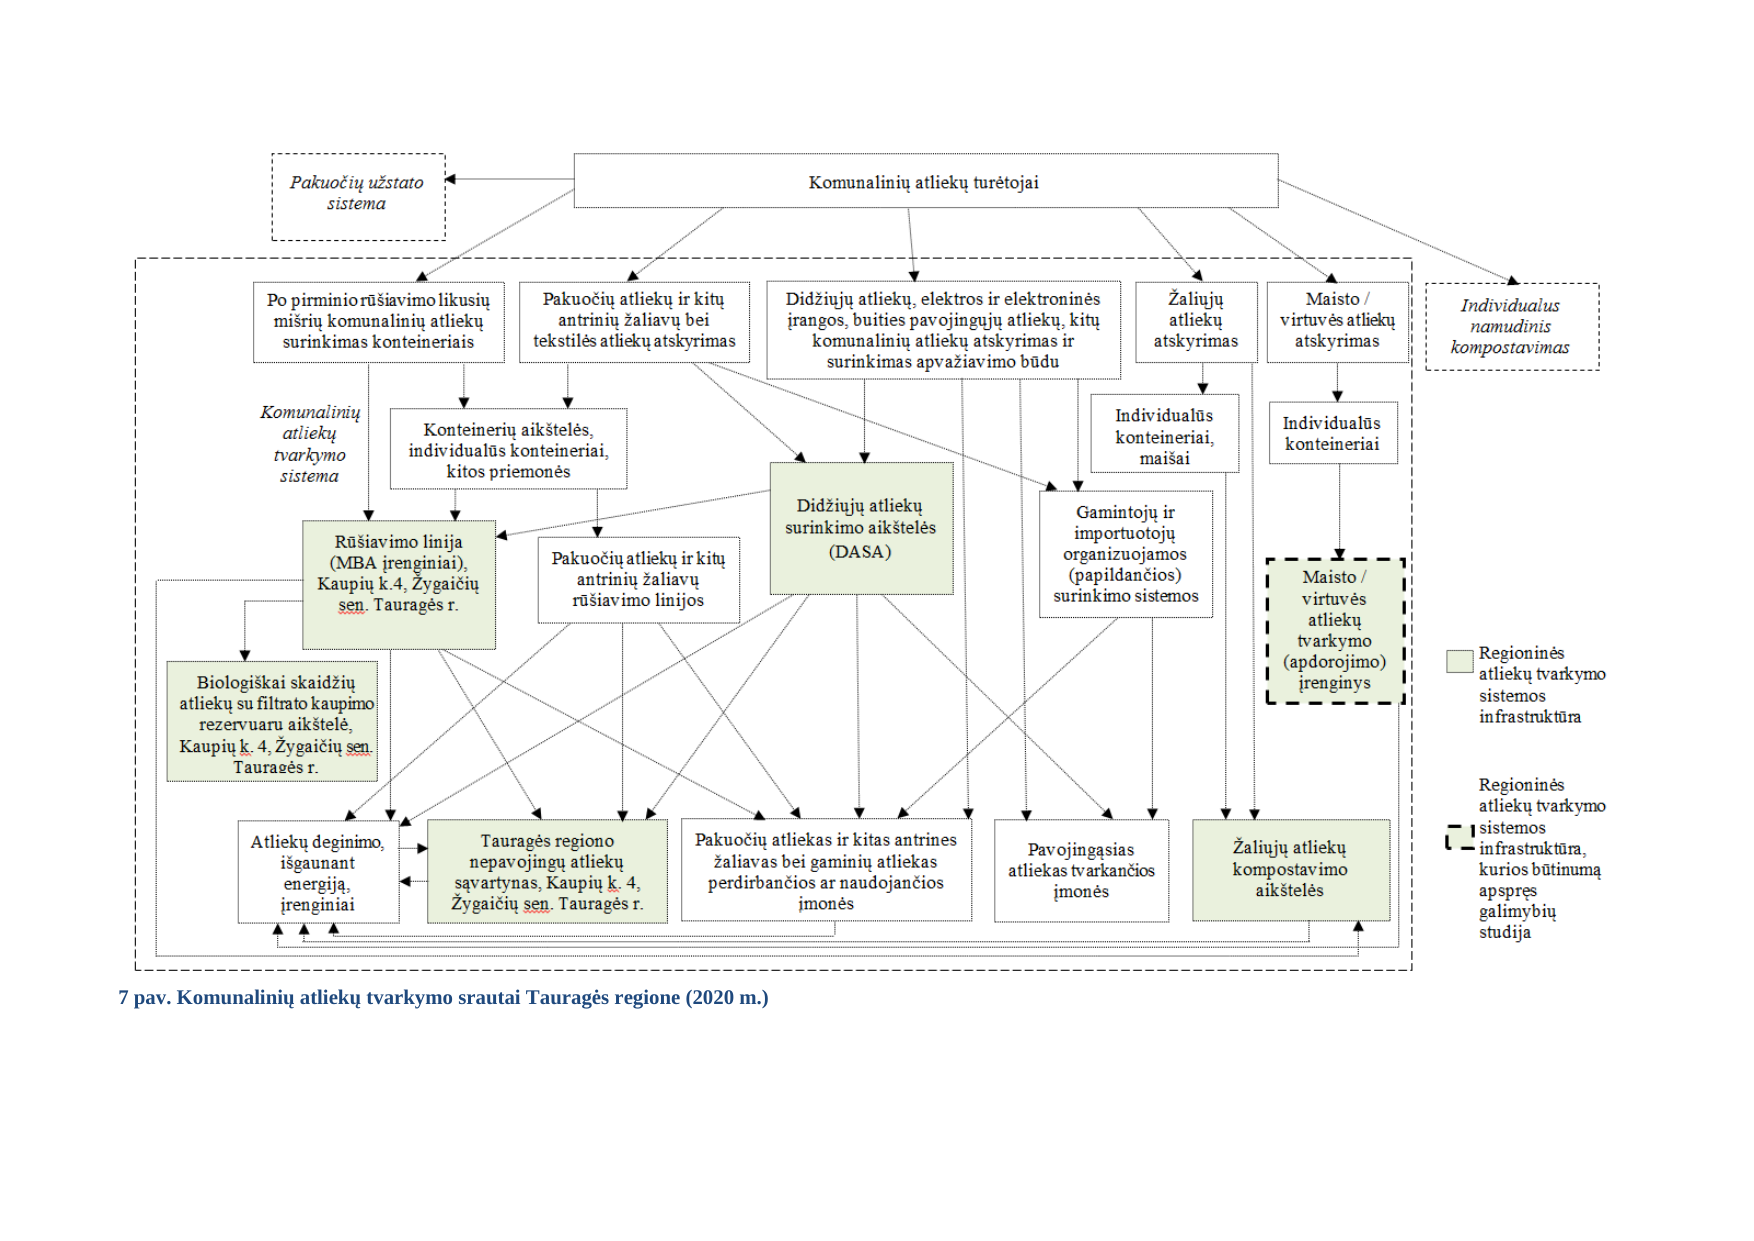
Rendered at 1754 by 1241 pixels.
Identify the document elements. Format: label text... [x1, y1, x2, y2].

text 7 pav. Komunalinių atliekų tvarkymo srautai Tauragės regione (2020 m.) [118, 985, 1636, 1009]
